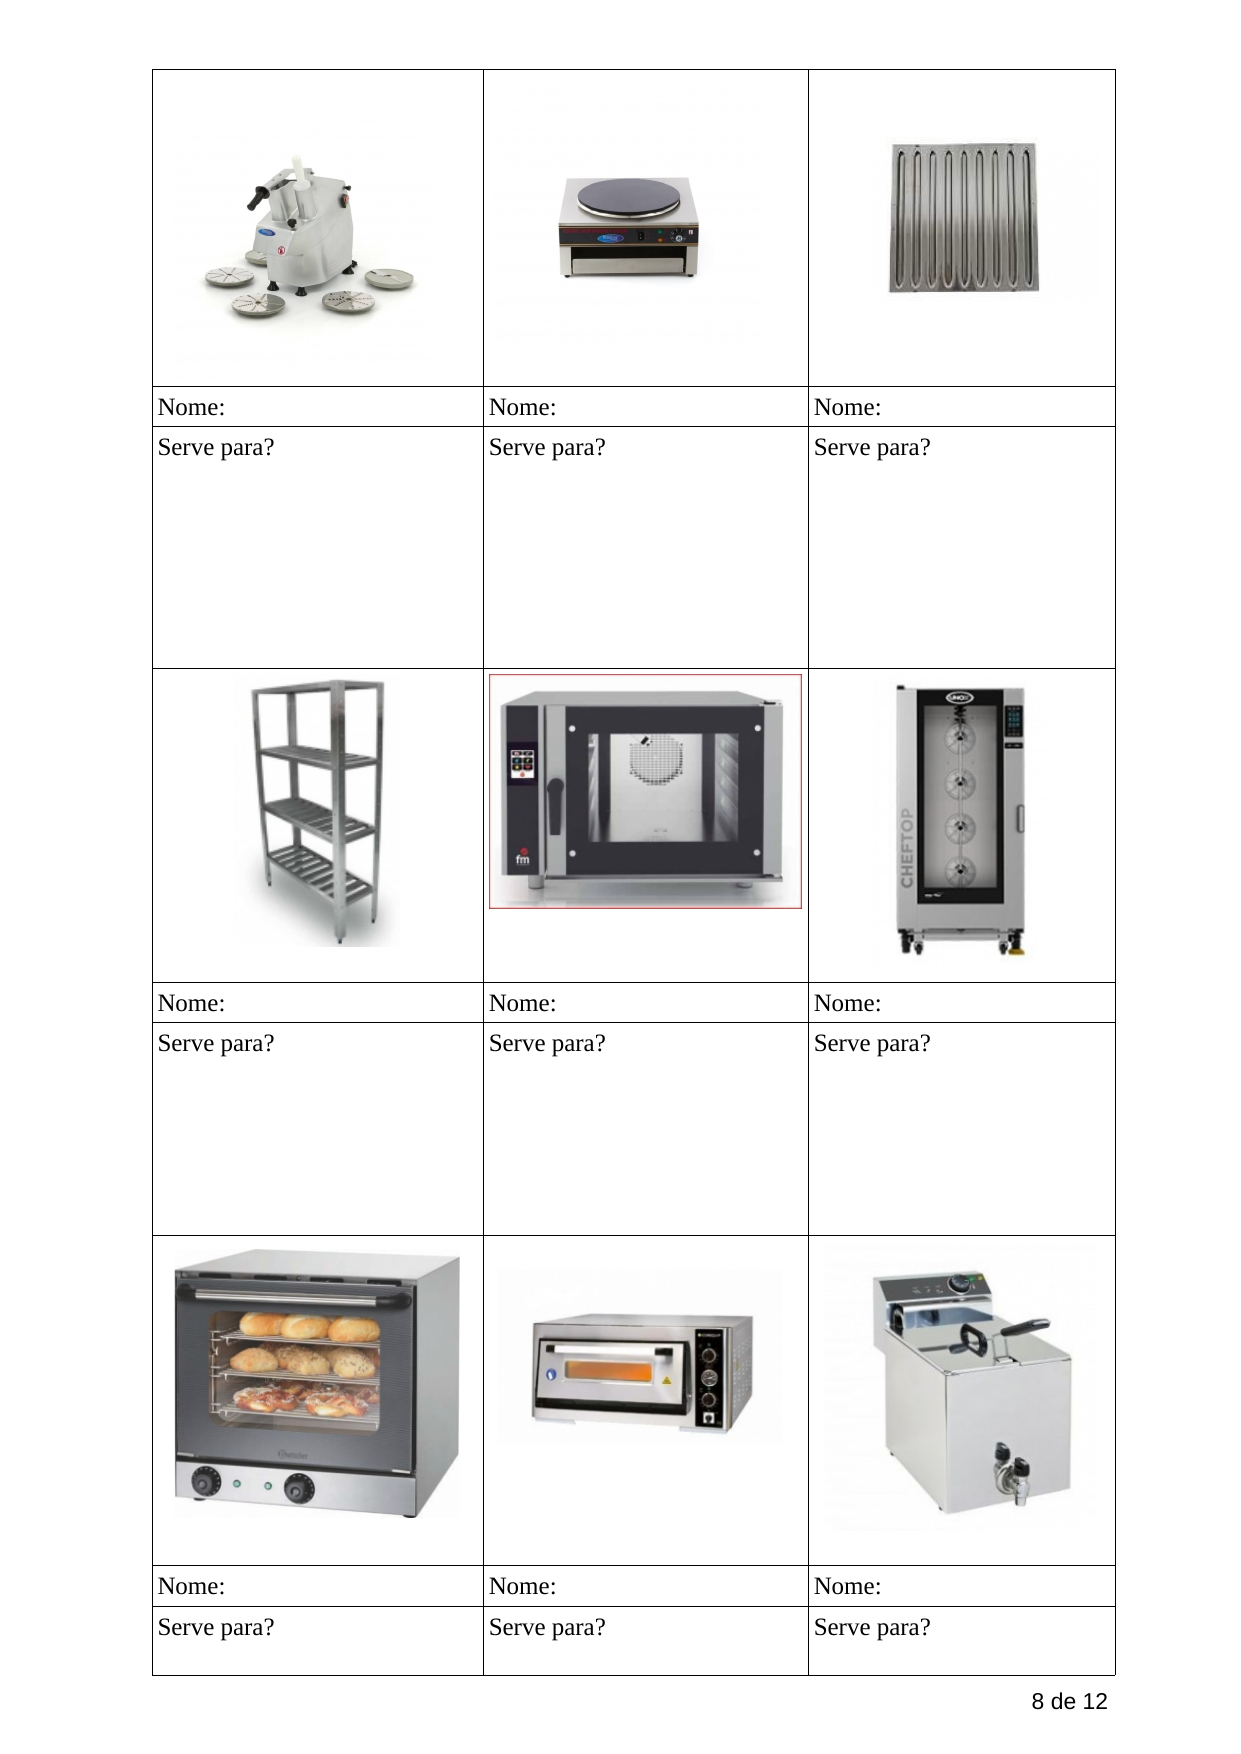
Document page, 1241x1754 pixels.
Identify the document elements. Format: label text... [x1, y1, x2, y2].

table_cell [809, 669, 1115, 982]
picture [173, 117, 437, 381]
table_cell Serve para? [484, 1607, 808, 1675]
picture [493, 88, 762, 358]
table_cell [484, 669, 808, 982]
table_cell Serve para? [809, 1607, 1115, 1675]
picture [234, 674, 400, 947]
picture [489, 674, 802, 909]
table_cell Serve para? [809, 1023, 1115, 1235]
table_cell Serve para? [153, 1023, 483, 1235]
table_cell Serve para? [153, 427, 483, 668]
table_cell Nome: [809, 1566, 1115, 1606]
picture [824, 1244, 1097, 1531]
table_cell [809, 1236, 1115, 1565]
table_cell [484, 1236, 808, 1565]
table_cell Serve para? [809, 427, 1115, 668]
table_cell Nome: [484, 983, 808, 1022]
table_cell Nome: [484, 1566, 808, 1606]
table_cell [809, 70, 1115, 386]
picture [497, 1269, 783, 1445]
table_cell Nome: [809, 387, 1115, 426]
picture [828, 137, 1100, 302]
picture [873, 674, 1050, 966]
table_cell Nome: [153, 387, 483, 426]
table_cell Nome: [153, 983, 483, 1022]
table_cell [153, 70, 483, 386]
table_cell [153, 1236, 483, 1565]
table_cell Serve para? [484, 1023, 808, 1235]
picture [174, 1249, 460, 1518]
table_cell Nome: [809, 983, 1115, 1022]
table_cell Serve para? [153, 1607, 483, 1675]
table_cell Nome: [484, 387, 808, 426]
table_cell [484, 70, 808, 386]
table_cell Serve para? [484, 427, 808, 668]
table_cell Nome: [153, 1566, 483, 1606]
table_cell [153, 669, 483, 982]
